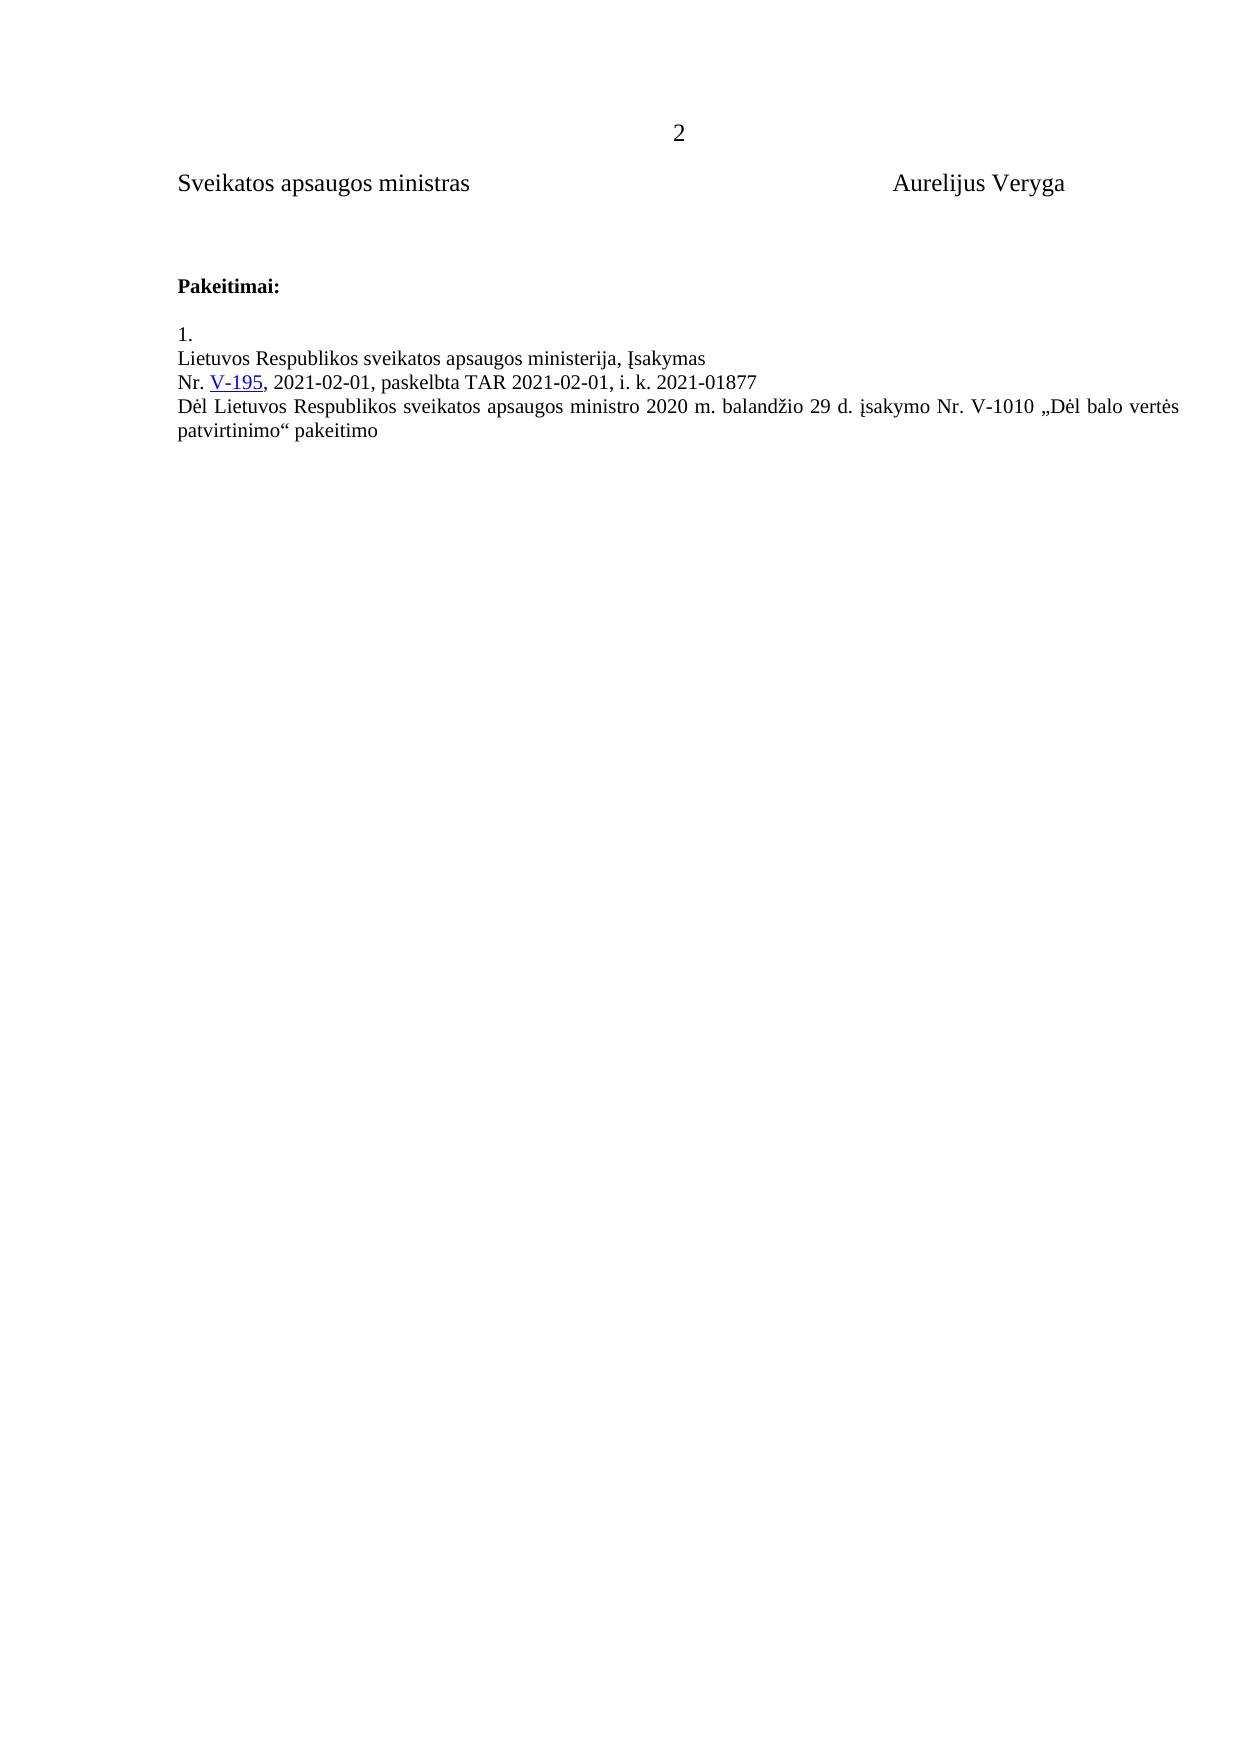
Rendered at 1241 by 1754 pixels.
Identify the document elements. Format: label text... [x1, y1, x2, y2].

text 1. [177, 322, 1181, 346]
text Dėl Lietuvos Respublikos sveikatos apsaugos ministro 2020 m. balandžio 29 d. įsakymo Nr. V-1010 „Dėl balo vertės patvirtinimo“ pakeitimo [177, 394, 1181, 442]
text Sveikatos apsaugos ministras Aurelijus Veryga [177, 168, 1181, 197]
text Pakeitimai: [177, 274, 1181, 298]
text Lietuvos Respublikos sveikatos apsaugos ministerija, Įsakymas [177, 346, 1181, 370]
text Nr. V-195, 2021-02-01, paskelbta TAR 2021-02-01, i. k. 2021-01877 [177, 370, 1181, 394]
